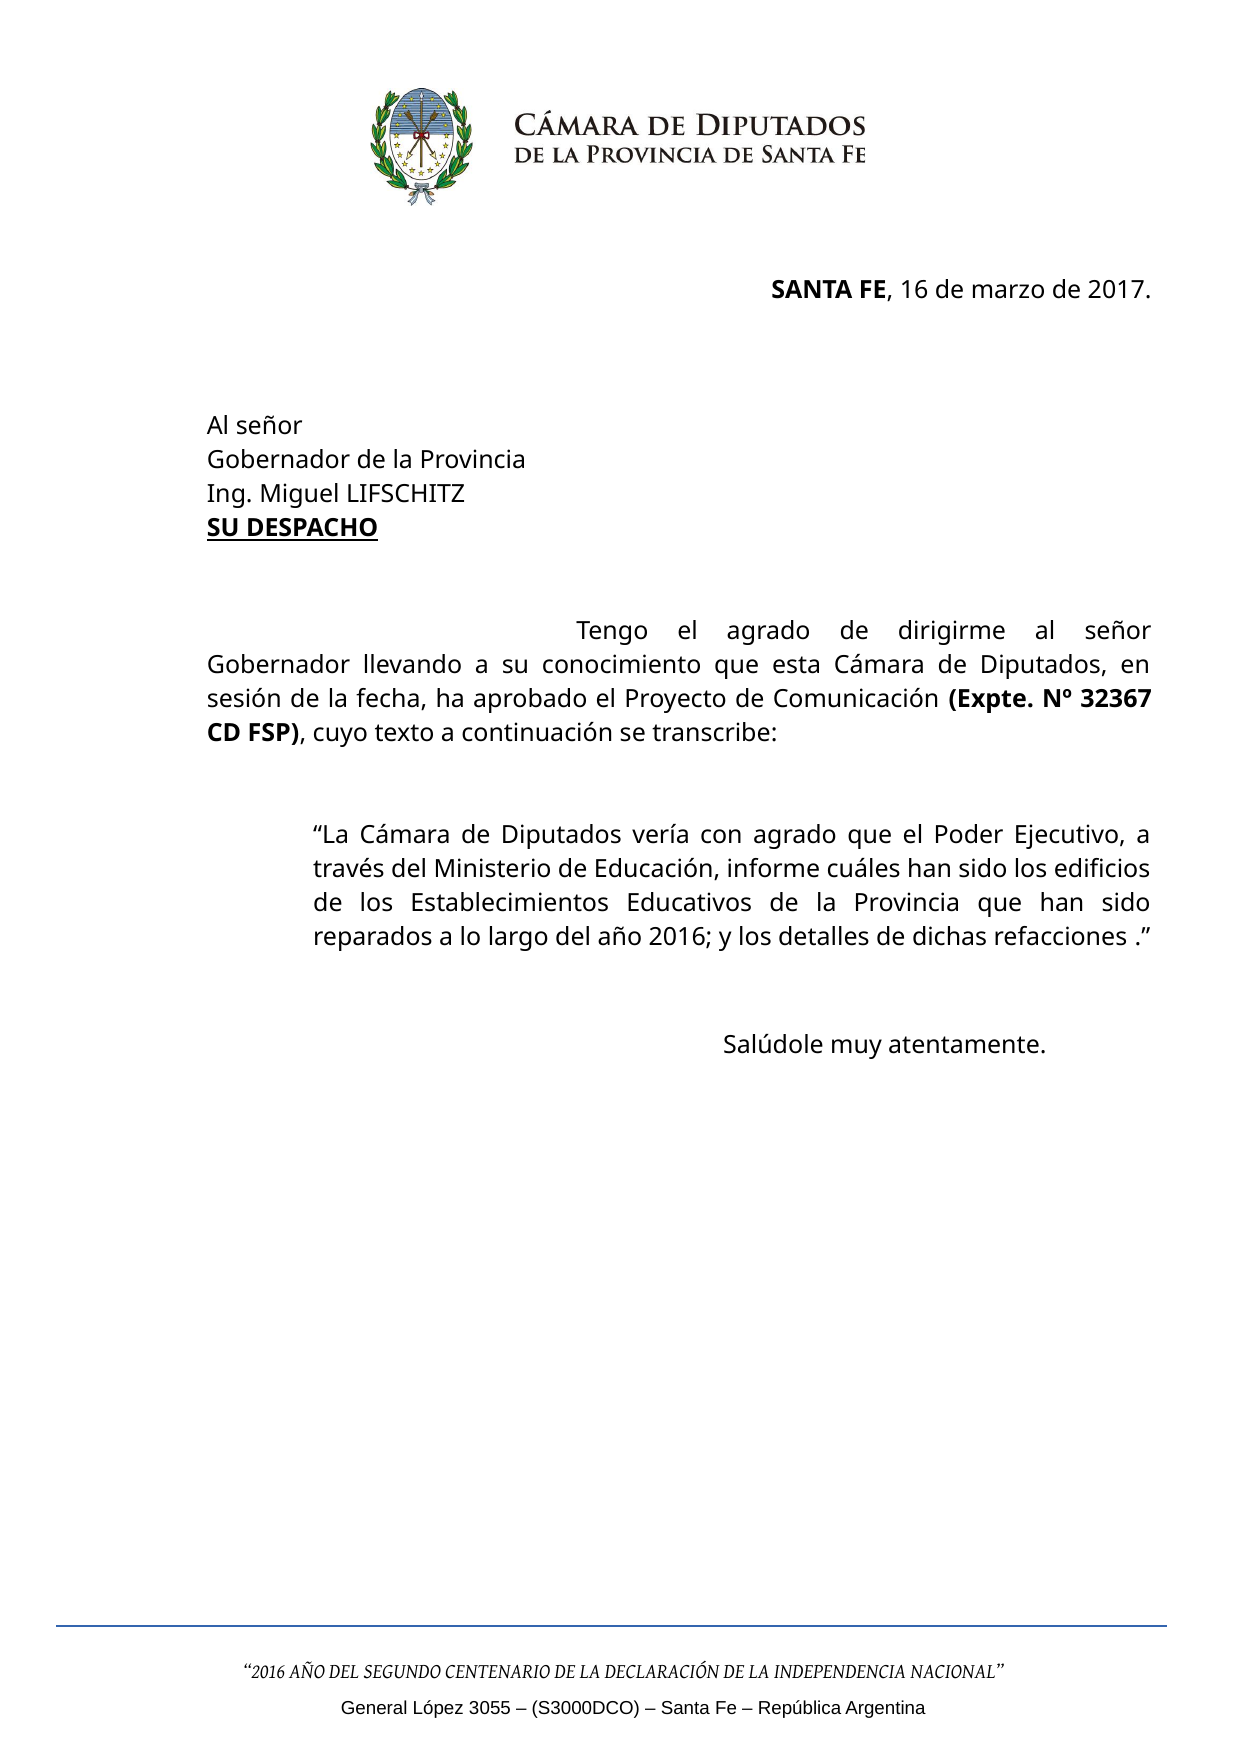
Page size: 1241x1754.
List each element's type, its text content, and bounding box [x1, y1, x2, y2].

text Salúdole muy atentamente. [649, 1027, 1152, 1061]
text “La Cámara de Diputados vería con agrado que el Poder Ejecutivo, a través del Ministerio de Educación, informe cuáles han sido los edificios de los Establecimientos Educativos de la Provincia que han sido reparados a lo largo del año 2016; y los detalles de dichas refacciones .” [313, 817, 1152, 953]
picture [370, 88, 866, 210]
text Gobernador de la Provincia [207, 442, 1152, 476]
text Tengo el agrado de dirigirme al señor Gobernador llevando a su conocimiento que esta Cámara de Diputados, en sesión de la fecha, ha aprobado el Proyecto de Comunicación (Expte. Nº 32367 CD FSP), cuyo texto a continuación se transcribe: [207, 612, 1152, 748]
text Ing. Miguel LIFSCHITZ [207, 476, 1152, 510]
text Al señor [207, 408, 1152, 442]
text SANTA FE, 16 de marzo de 2017. [207, 272, 1152, 306]
text SU DESPACHO [207, 510, 1152, 544]
